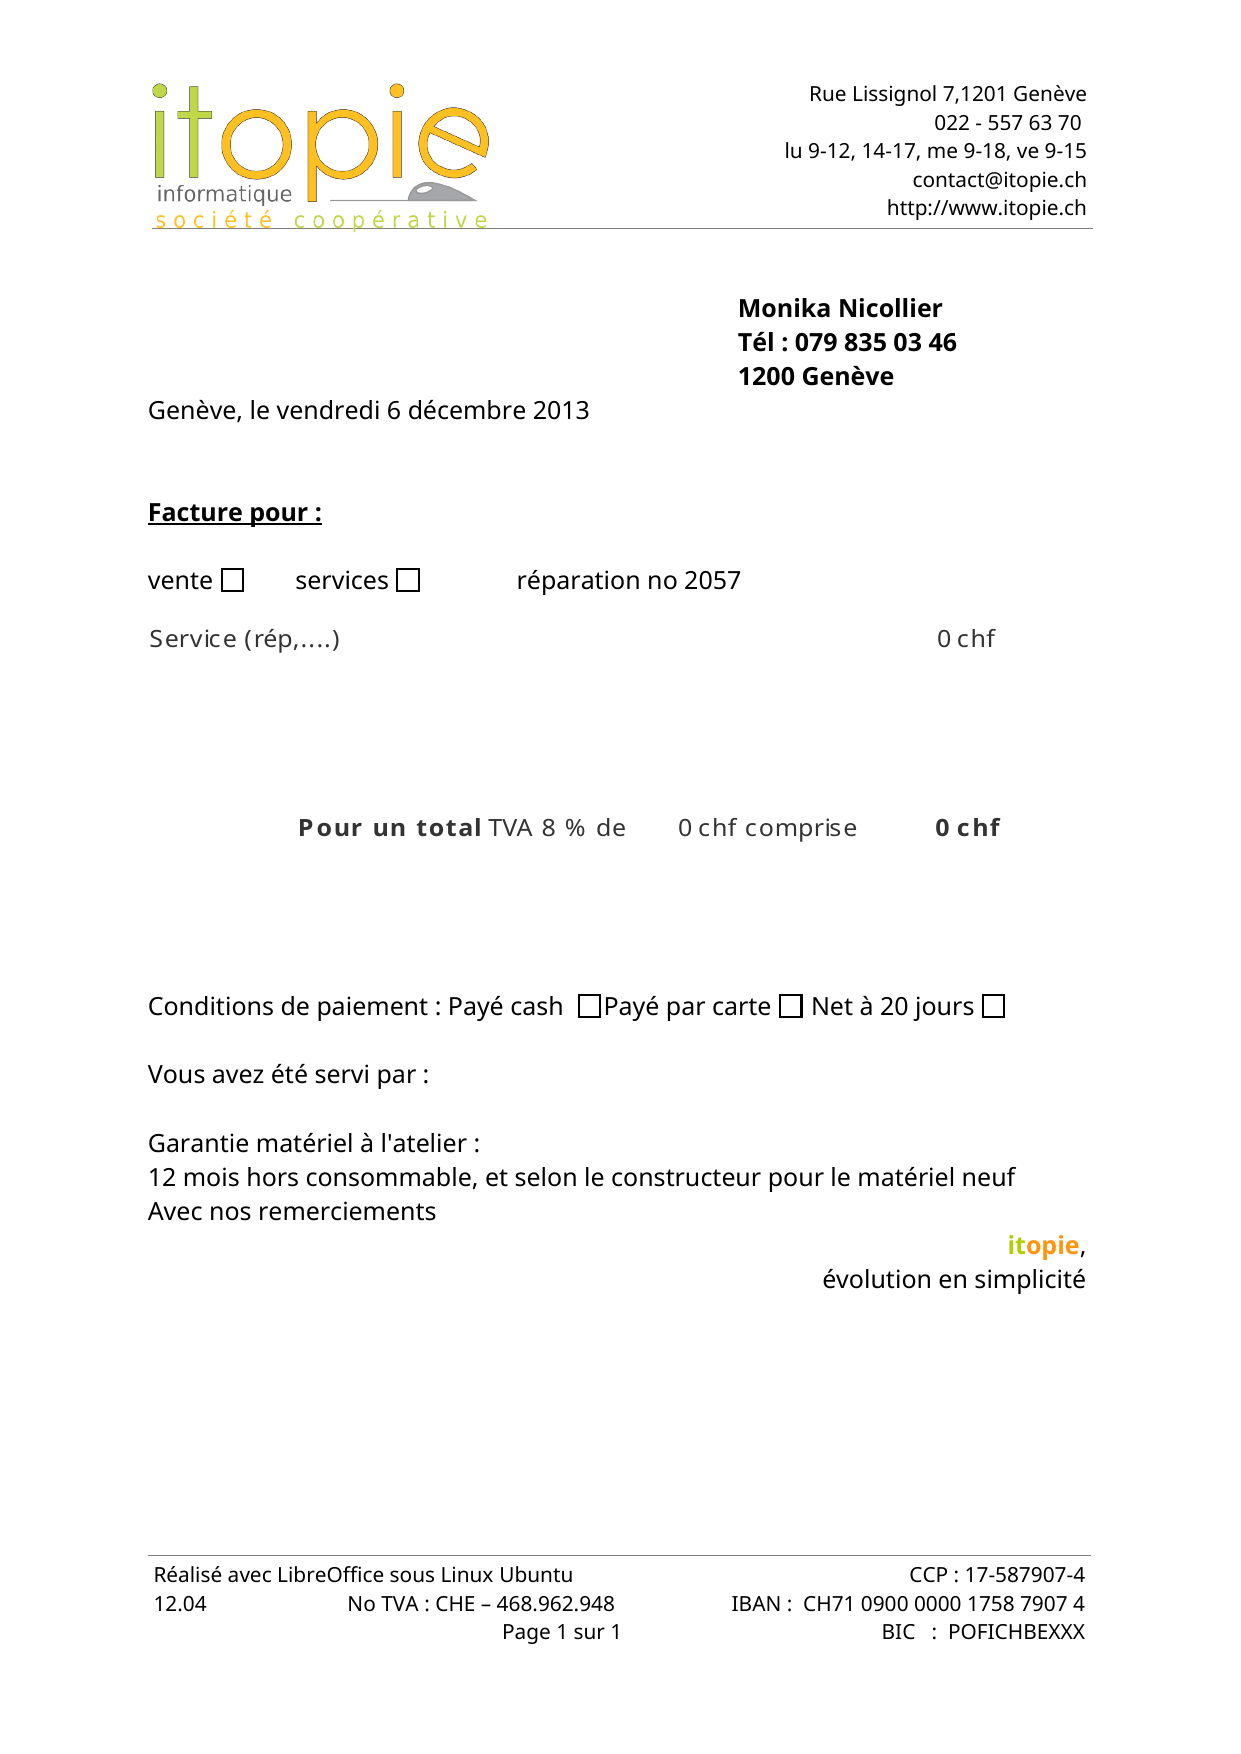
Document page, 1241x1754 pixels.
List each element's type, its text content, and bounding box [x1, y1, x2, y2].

text Avec nos remerciements [148, 1193, 1093, 1227]
text Garantie matériel à l'atelier : [148, 1125, 1093, 1159]
text 1200 Genève [148, 358, 1093, 392]
text Monika Nicollier [148, 290, 1093, 324]
text vente services réparation no 2057 [148, 563, 1093, 597]
text itopie, [148, 1227, 1093, 1262]
text Genève, le vendredi 6 décembre 2013 [148, 392, 1093, 427]
text Vous avez été servi par : [148, 1057, 1093, 1091]
picture [138, 72, 500, 244]
text Conditions de paiement : Payé cash Payé par carte Net à 20 jours [148, 989, 1093, 1023]
text 12 mois hors consommable, et selon le constructeur pour le matériel neuf [148, 1159, 1093, 1193]
text évolution en simplicité [148, 1262, 1093, 1296]
text Facture pour : [148, 495, 1093, 529]
text Tél : 079 835 03 46 [148, 324, 1093, 358]
